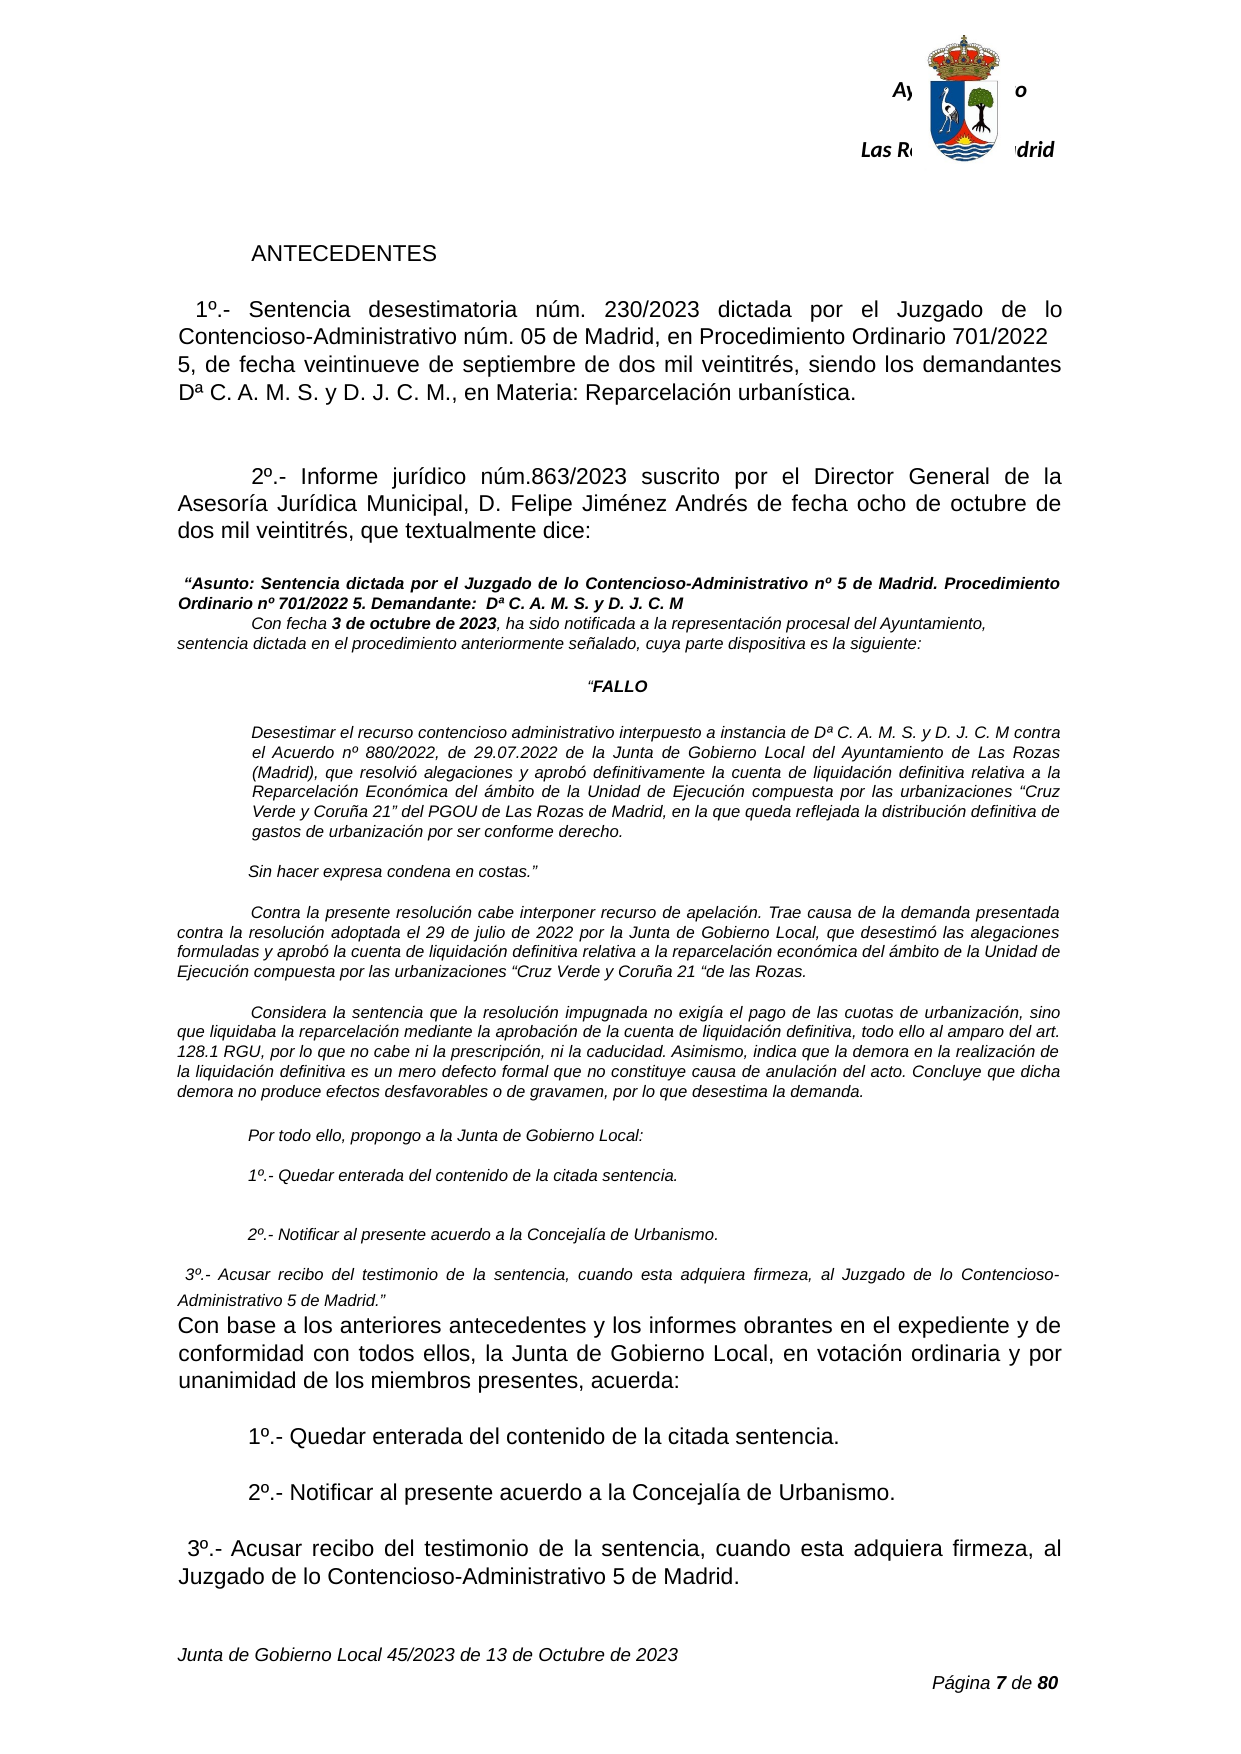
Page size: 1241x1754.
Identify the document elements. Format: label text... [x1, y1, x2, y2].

text Sin hacer expresa condena en costas.” [177, 862, 1063, 881]
text 2º.- Informe jurídico núm.863/2023 suscrito por el Director General de la Asesoría Jurídica Municipal, D. Felipe Jiménez Andrés de fecha ocho de octubre de dos mil veintitrés, que textualmente dice: [177, 463, 1062, 544]
text Considera la sentencia que la resolución impugnada no exigía el pago de las cuotas de urbanización, sino que liquidaba la reparcelación mediante la aprobación de la cuenta de liquidación definitiva, todo ello al amparo del art. 128.1 RGU, por lo que no cabe ni la prescripción, ni la caducidad. Asimismo, indica que la demora en la realización de la liquidación definitiva es un mero defecto formal que no constituye causa de anulación del acto. Concluye que dicha demora no produce efectos desfavorables o de gravamen, por lo que desestima la demanda. [177, 1003, 1063, 1101]
text 1º.- Quedar enterada del contenido de la citada sentencia. [177, 1423, 1063, 1449]
text “Asunto: Sentencia dictada por el Juzgado de lo Contencioso-Administrativo nº 5 de Madrid. Procedimiento Ordinario nº 701/2022 5. Demandante: Dª C. A. M. S. y D. J. C. M [177, 573, 1063, 613]
text Con fecha 3 de octubre de 2023, ha sido notificada a la representación procesal del Ayuntamiento, [251, 614, 1063, 633]
text Por todo ello, propongo a la Junta de Gobierno Local: [177, 1126, 1063, 1145]
text 3º.- Acusar recibo del testimonio de la sentencia, cuando esta adquiera firmeza, al Juzgado de lo Contencioso-Administrativo 5 de Madrid.” [177, 1265, 1063, 1311]
text sentencia dictada en el procedimiento anteriormente señalado, cuya parte dispositiva es la siguiente: [177, 634, 1012, 653]
text 2º.- Notificar al presente acuerdo a la Concejalía de Urbanismo. [177, 1224, 1063, 1243]
text Con base a los anteriores antecedentes y los informes obrantes en el expediente y de conformidad con todos ellos, la Junta de Gobierno Local, en votación ordinaria y por unanimidad de los miembros presentes, acuerda: [177, 1312, 1063, 1393]
text 5, de fecha veintinueve de septiembre de dos mil veintitrés, siendo los demandantes Dª C. A. M. S. y D. J. C. M., en Materia: Reparcelación urbanística. [177, 351, 1063, 405]
text Contra la presente resolución cabe interponer recurso de apelación. Trae causa de la demanda presentada contra la resolución adoptada el 29 de julio de 2022 por la Junta de Gobierno Local, que desestimó las alegaciones formuladas y aprobó la cuenta de liquidación definitiva relativa a la reparcelación económica del ámbito de la Unidad de Ejecución compuesta por las urbanizaciones “Cruz Verde y Coruña 21 “de las Rozas. [177, 903, 1063, 981]
text 1º.- Sentencia desestimatoria núm. 230/2023 dictada por el Juzgado de lo Contencioso-Administrativo núm. 05 de Madrid, en Procedimiento Ordinario 701/2022 [177, 296, 1063, 349]
text 3º.- Acusar recibo del testimonio de la sentencia, cuando esta adquiera firmeza, al Juzgado de lo Contencioso-Administrativo 5 de Madrid. [177, 1535, 1063, 1589]
text Desestimar el recurso contencioso administrativo interpuesto a instancia de Dª C. A. M. S. y D. J. C. M contra el Acuerdo nº 880/2022, de 29.07.2022 de la Junta de Gobierno Local del Ayuntamiento de Las Rozas (Madrid), que resolvió alegaciones y aprobó definitivamente la cuenta de liquidación definitiva relativa a la Reparcelación Económica del ámbito de la Unidad de Ejecución compuesta por las urbanizaciones “Cruz Verde y Coruña 21” del PGOU de Las Rozas de Madrid, en la que queda reflejada la distribución definitiva de gastos de urbanización por ser conforme derecho. [251, 723, 1063, 841]
text ANTECEDENTES [251, 240, 1046, 266]
text 1º.- Quedar enterada del contenido de la citada sentencia. [177, 1166, 1063, 1185]
text “FALLO [185, 677, 1055, 696]
text 2º.- Notificar al presente acuerdo a la Concejalía de Urbanismo. [177, 1479, 1063, 1506]
